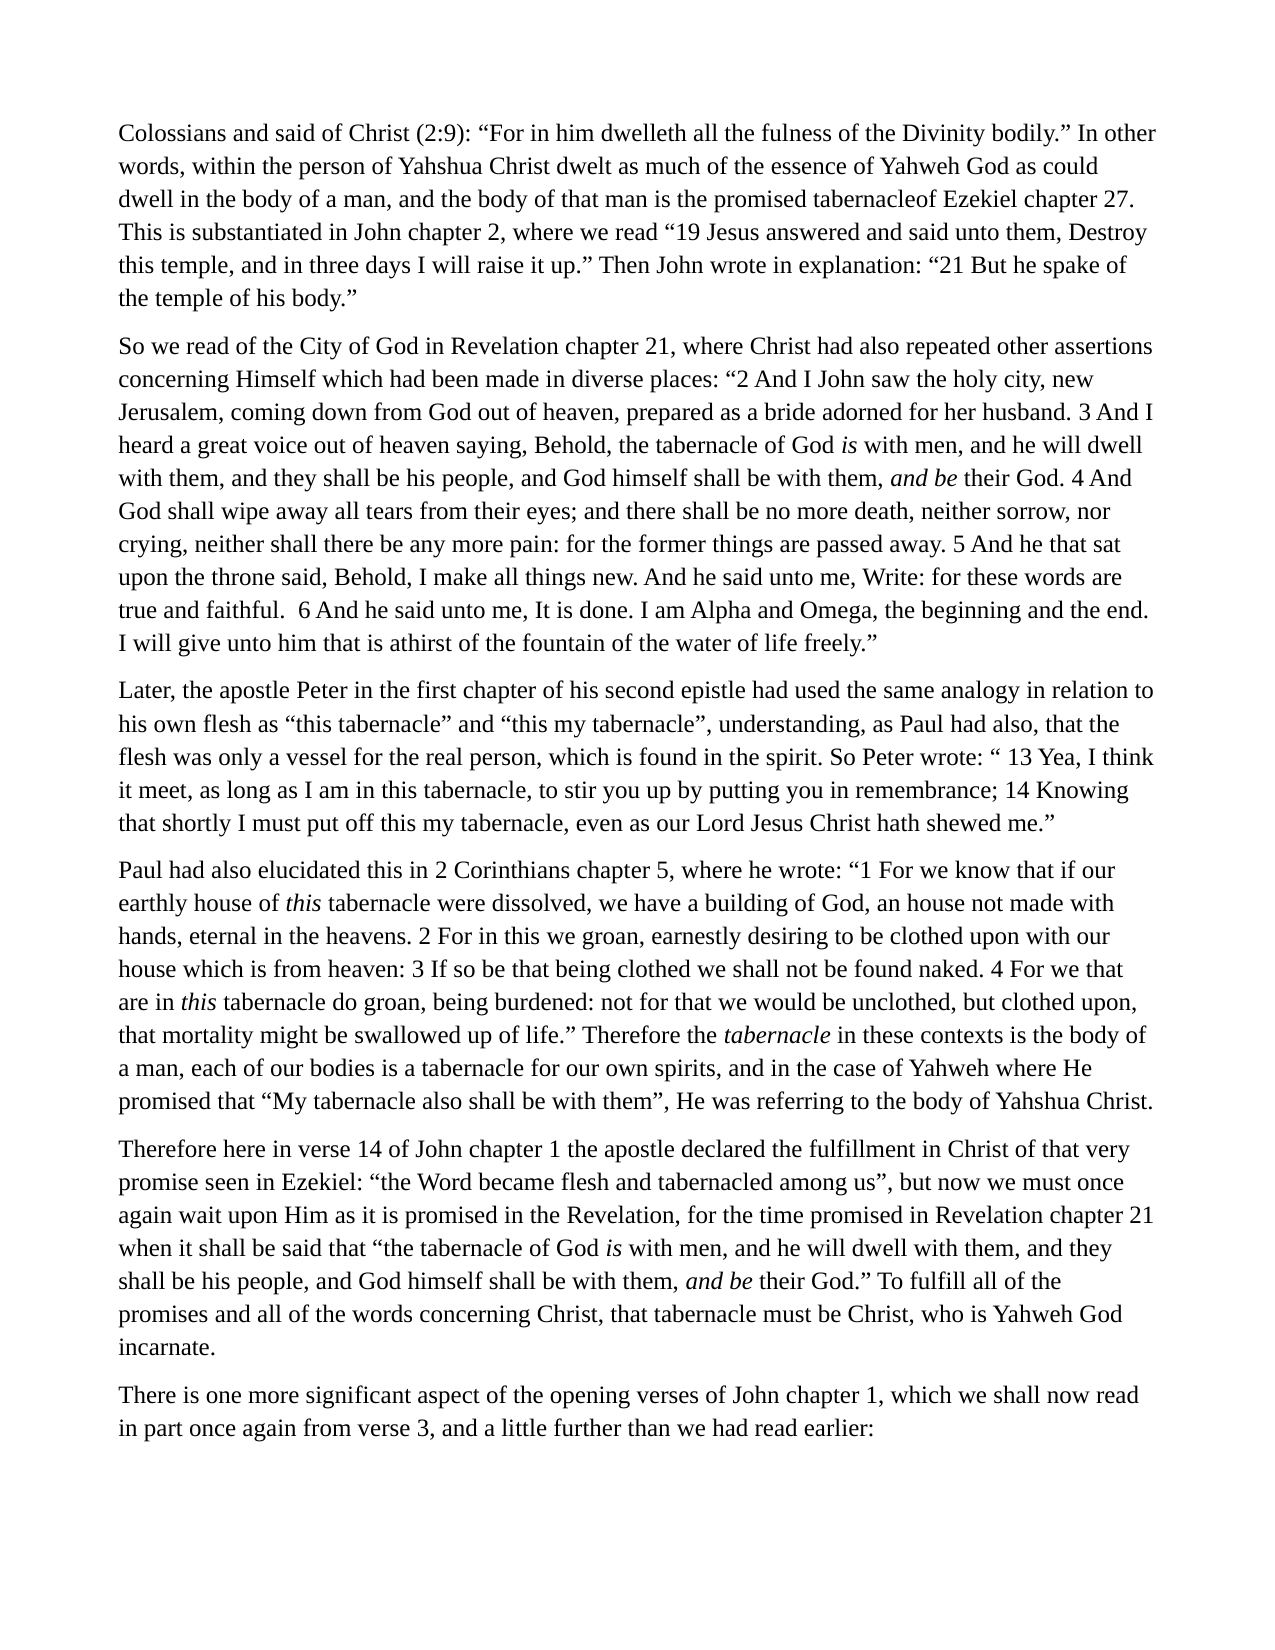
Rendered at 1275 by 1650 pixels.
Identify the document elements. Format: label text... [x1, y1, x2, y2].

text Colossians and said of Christ (2:9): “For in him dwelleth all the fulness of the Divinity bodily.” In other words, within the person of Yahshua Christ dwelt as much of the essence of Yahweh God as could dwell in the body of a man, and the body of that man is the promised tabernacleof Ezekiel chapter 27. This is substantiated in John chapter 2, where we read “19 Jesus answered and said unto them, Destroy this temple, and in three days I will raise it up.” Then John wrote in explanation: “21 But he spake of the temple of his body.” [118, 118, 1157, 312]
text Paul had also elucidated this in 2 Corinthians chapter 5, where he wrote: “1 For we know that if our earthly house of this tabernacle were dissolved, we have a building of God, an house not made with hands, eternal in the heavens. 2 For in this we groan, earnestly desiring to be clothed upon with our house which is from heaven: 3 If so be that being clothed we shall not be found naked. 4 For we that are in this tabernacle do groan, being burdened: not for that we would be unclothed, but clothed upon, that mortality might be swallowed up of life.” Therefore the tabernacle in these contexts is the body of a man, each of our bodies is a tabernacle for our own spirits, and in the case of Yahweh where He promised that “My tabernacle also shall be with them”, He was referring to the body of Yahshua Christ. [118, 855, 1157, 1115]
text Therefore here in verse 14 of John chapter 1 the apostle declared the fulfillment in Christ of that very promise seen in Ezekiel: “the Word became flesh and tabernacled among us”, but now we must once again wait upon Him as it is promised in the Revelation, for the time promised in Revelation chapter 21 when it shall be said that “the tabernacle of God is with men, and he will dwell with them, and they shall be his people, and God himself shall be with them, and be their God.” To fulfill all of the promises and all of the words concerning Christ, that tabernacle must be Christ, who is Yahweh God incarnate. [118, 1134, 1157, 1361]
text There is one more significant aspect of the opening verses of John chapter 1, which we shall now read in part once again from verse 3, and a little further than we had read earlier: [118, 1380, 1157, 1442]
text Later, the apostle Peter in the first chapter of his second epistle had used the same analogy in relation to his own flesh as “this tabernacle” and “this my tabernacle”, understanding, as Paul had also, that the flesh was only a vessel for the real person, which is found in the spirit. So Peter wrote: “ 13 Yea, I think it meet, as long as I am in this tabernacle, to stir you up by putting you in remembrance; 14 Knowing that shortly I must put off this my tabernacle, even as our Lord Jesus Christ hath shewed me.” [118, 676, 1157, 836]
text So we read of the City of God in Revelation chapter 21, where Christ had also repeated other assertions concerning Himself which had been made in diverse places: “2 And I John saw the holy city, new Jerusalem, coming down from God out of heaven, prepared as a bride adorned for her husband. 3 And I heard a great voice out of heaven saying, Behold, the tabernacle of God is with men, and he will dwell with them, and they shall be his people, and God himself shall be with them, and be their God. 4 And God shall wipe away all tears from their eyes; and there shall be no more death, neither sorrow, nor crying, neither shall there be any more pain: for the former things are passed away. 5 And he that sat upon the throne said, Behold, I make all things new. And he said unto me, Write: for these words are true and faithful. 6 And he said unto me, It is done. I am Alpha and Omega, the beginning and the end. I will give unto him that is athirst of the fountain of the water of life freely.” [118, 331, 1157, 657]
